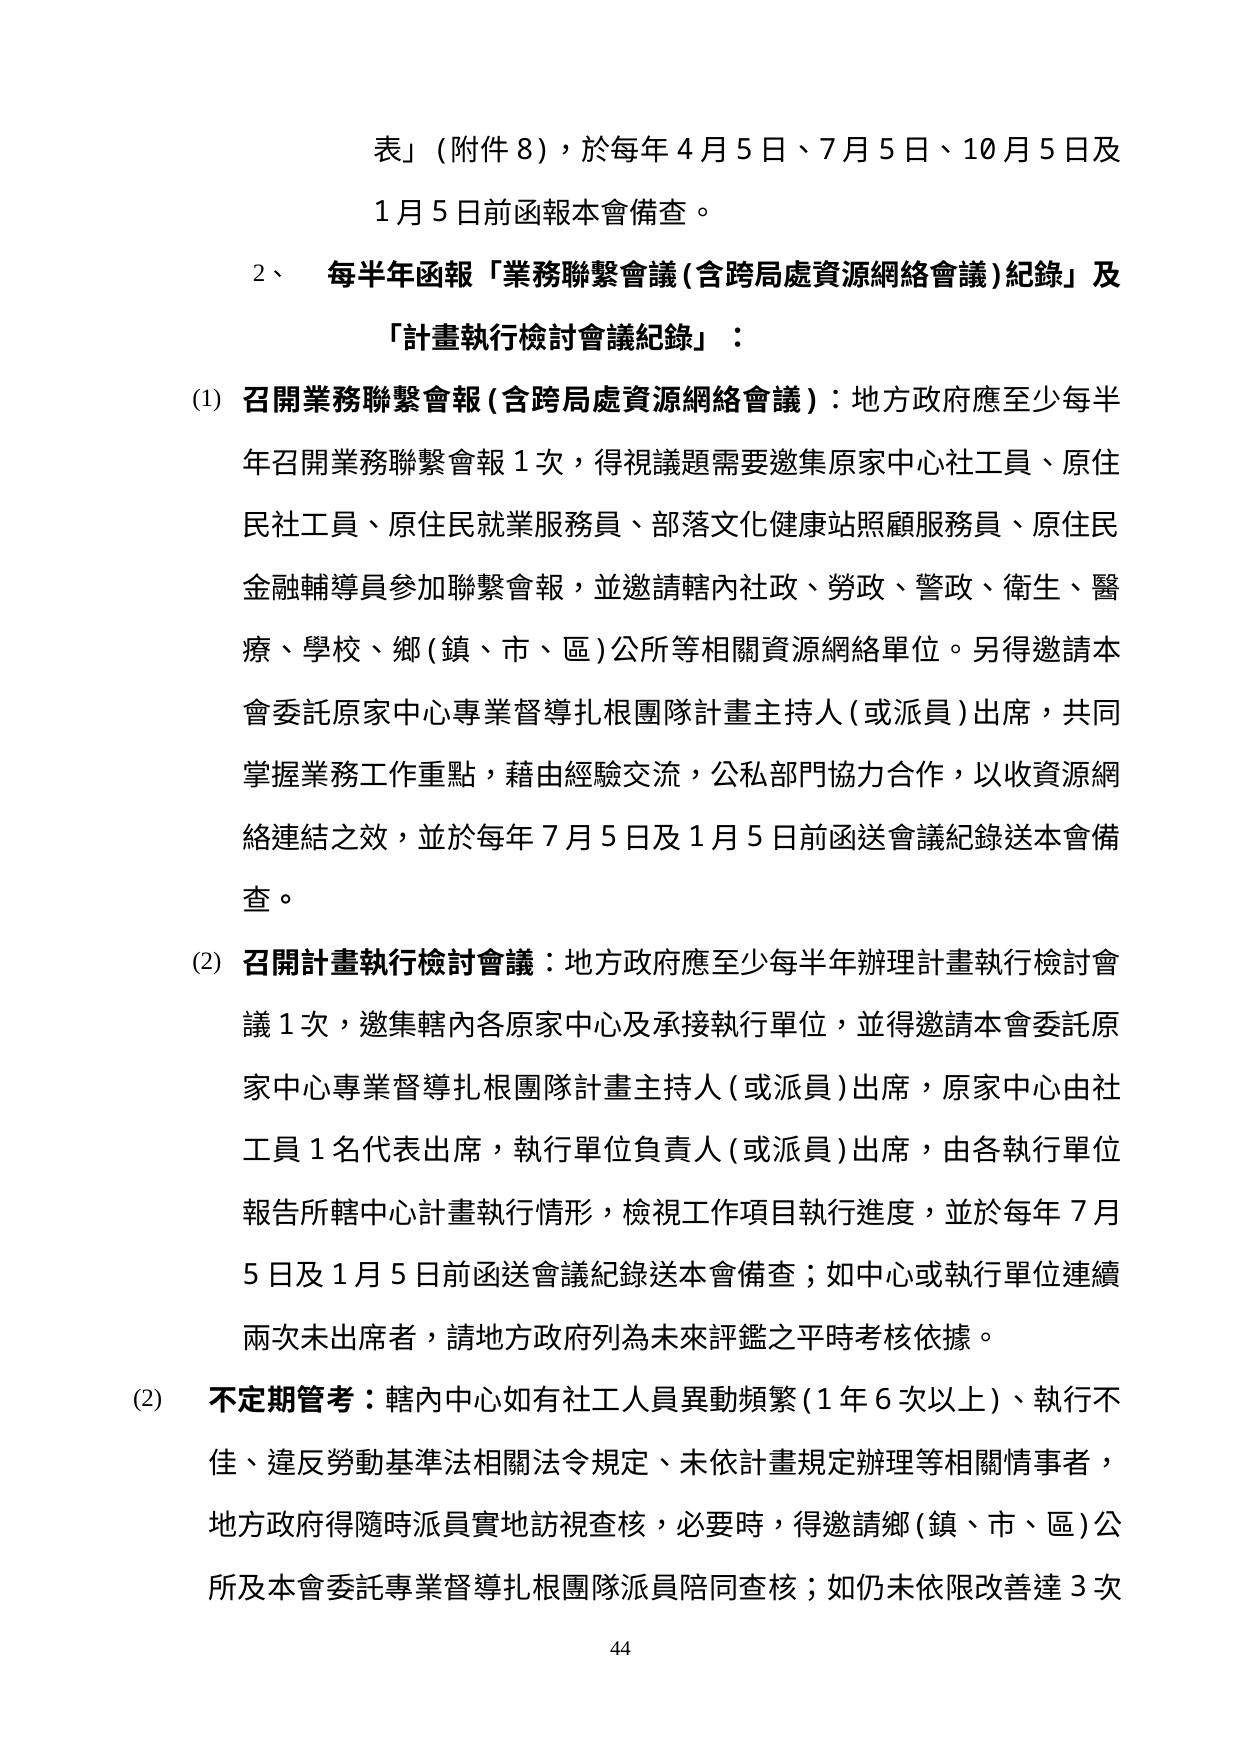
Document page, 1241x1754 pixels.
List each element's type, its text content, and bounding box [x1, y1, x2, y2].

list 召開計畫執行檢討會議：地方政府應至少每半年辦理計畫執行檢討會議1次，邀集轄內各原家中心及承接執行單位，並得邀請本會委託原家中心專業督導扎根團隊計畫主持人(或派員)出席，原家中心由社工員1名代表出席，執行單位負責人(或派員)出席，由各執行單位報告所轄中心計畫執行情形，檢視工作項目執行進度，並於每年7月5日及1月5日前函送會議紀錄送本會備查；如中心或執行單位連續兩次未出席者，請地方政府列為未來評鑑之平時考核依據。 [192, 919, 1122, 1356]
list 表」(附件8)，於每年4月5日、7月5日、10月5日及1月5日前函報本會備查。 [253, 106, 1122, 231]
list 召開業務聯繫會報(含跨局處資源網絡會議)：地方政府應至少每半年召開業務聯繫會報1次，得視議題需要邀集原家中心社工員、原住民社工員、原住民就業服務員、部落文化健康站照顧服務員、原住民金融輔導員參加聯繫會報，並邀請轄內社政、勞政、警政、衛生、醫療、學校、鄉(鎮、市、區)公所等相關資源網絡單位。另得邀請本會委託原家中心專業督導扎根團隊計畫主持人(或派員)出席，共同掌握業務工作重點，藉由經驗交流，公私部門協力合作，以收資源網絡連結之效，並於每年7月5日及1月5日前函送會議紀錄送本會備查。 [192, 356, 1122, 919]
list 每半年函報「業務聯繫會議(含跨局處資源網絡會議)紀錄」及「計畫執行檢討會議紀錄」： [253, 231, 1122, 356]
list 不定期管考：轄內中心如有社工人員異動頻繁(1年6次以上)、執行不佳、違反勞動基準法相關法令規定、未依計畫規定辦理等相關情事者，地方政府得隨時派員實地訪視查核，必要時，得邀請鄉(鎮、市、區)公所及本會委託專業督導扎根團隊派員陪同查核；如仍未依限改善達3次 [133, 1356, 1122, 1606]
